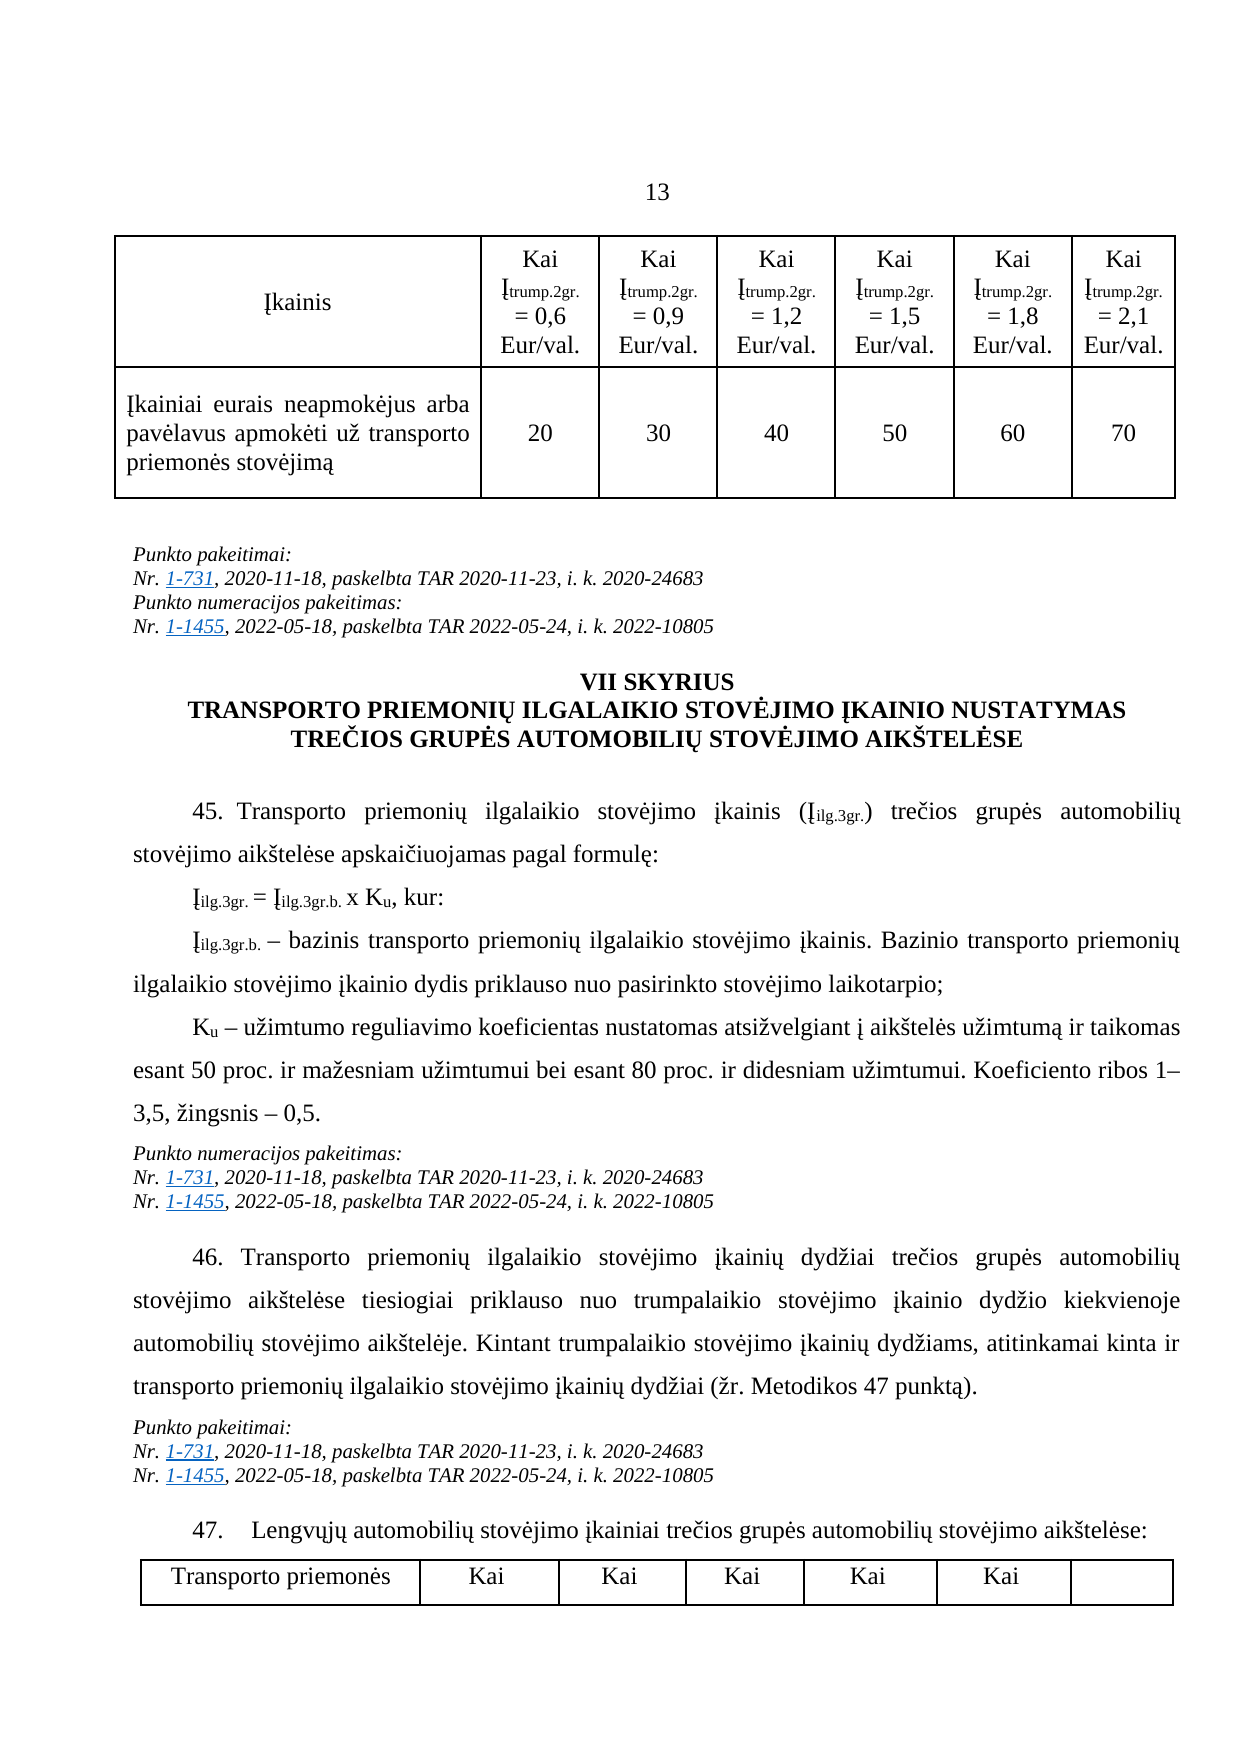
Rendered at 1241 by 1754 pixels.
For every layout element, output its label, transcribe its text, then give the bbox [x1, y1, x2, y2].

table_header Kai Įtrump.2gr. = 2,1 Eur/val. [1073, 237, 1174, 366]
table_cell 40 [718, 368, 834, 497]
text Punkto numeracijos pakeitimas: [133, 1141, 1181, 1165]
table_cell 20 [482, 368, 598, 497]
table_header Transporto priemonės [142, 1561, 419, 1604]
text Nr. 1-731, 2020-11-18, paskelbta TAR 2020-11-23, i. k. 2020-24683 [133, 1439, 1181, 1463]
text 47. Lengvųjų automobilių stovėjimo įkainiai trečios grupės automobilių stovėjimo aikštelėse: [133, 1516, 1181, 1544]
text Punkto pakeitimai: [133, 1414, 1181, 1439]
table_cell Įkainiai eurais neapmokėjus arba pavėlavus apmokėti už transporto priemonės stovėjimą [116, 368, 480, 497]
text VII SKYRIUS [133, 667, 1181, 696]
table_header Kai Įtrump.2gr. = 1,2 Eur/val. [718, 237, 834, 366]
table_header [1072, 1561, 1172, 1604]
table_header Kai [421, 1561, 558, 1604]
table_header Įkainis [116, 237, 480, 366]
text Įilg.3gr. = Įilg.3gr.b. x Ku, kur: [192, 882, 1181, 911]
table_header Kai [560, 1561, 685, 1604]
table_cell 50 [836, 368, 953, 497]
table_cell 60 [955, 368, 1071, 497]
text Ku – užimtumo reguliavimo koeficientas nustatomas atsižvelgiant į aikštelės užimtumą ir taikomas esant 50 proc. ir mažesniam užimtumui bei esant 80 proc. ir didesniam užimtumui. Koeficiento ribos 1–3,5, žingsnis – 0,5. [133, 1012, 1181, 1127]
text 45. Transporto priemonių ilgalaikio stovėjimo įkainis (Įilg.3gr.) trečios grupės automobilių stovėjimo aikštelėse apskaičiuojamas pagal formulę: [133, 796, 1181, 868]
table_header Kai Įtrump.2gr. = 0,9 Eur/val. [600, 237, 716, 366]
table_header Kai Įtrump.2gr. = 0,6 Eur/val. [482, 237, 598, 366]
text Nr. 1-731, 2020-11-18, paskelbta TAR 2020-11-23, i. k. 2020-24683 [133, 566, 1181, 590]
text Nr. 1-1455, 2022-05-18, paskelbta TAR 2022-05-24, i. k. 2022-10805 [133, 1189, 1181, 1213]
table_cell 70 [1073, 368, 1174, 497]
text Punkto numeracijos pakeitimas: [133, 590, 1181, 614]
table_header Kai Įtrump.2gr. = 1,8 Eur/val. [955, 237, 1071, 366]
table_header Kai [805, 1561, 936, 1604]
table_header Kai [687, 1561, 803, 1604]
text Nr. 1-1455, 2022-05-18, paskelbta TAR 2022-05-24, i. k. 2022-10805 [133, 614, 1181, 638]
text 46. Transporto priemonių ilgalaikio stovėjimo įkainių dydžiai trečios grupės automobilių stovėjimo aikštelėse tiesiogiai priklauso nuo trumpalaikio stovėjimo įkainio dydžio kiekvienoje automobilių stovėjimo aikštelėje. Kintant trumpalaikio stovėjimo įkainių dydžiams, atitinkamai kinta ir transporto priemonių ilgalaikio stovėjimo įkainių dydžiai (žr. Metodikos 47 punktą). [133, 1242, 1181, 1400]
text Nr. 1-731, 2020-11-18, paskelbta TAR 2020-11-23, i. k. 2020-24683 [133, 1165, 1181, 1189]
text Įilg.3gr.b. – bazinis transporto priemonių ilgalaikio stovėjimo įkainis. Bazinio transporto priemonių ilgalaikio stovėjimo įkainio dydis priklauso nuo pasirinkto stovėjimo laikotarpio; [133, 926, 1181, 997]
text Nr. 1-1455, 2022-05-18, paskelbta TAR 2022-05-24, i. k. 2022-10805 [133, 1463, 1181, 1487]
text TRANSPORTO PRIEMONIŲ ILGALAIKIO STOVĖJIMO ĮKAINIO NUSTATYMAS TREČIOS GRUPĖS AUTOMOBILIŲ STOVĖJIMO AIKŠTELĖSE [133, 696, 1181, 753]
table_header Kai [938, 1561, 1070, 1604]
table_cell 30 [600, 368, 716, 497]
text Punkto pakeitimai: [133, 542, 1181, 566]
table_header Kai Įtrump.2gr. = 1,5 Eur/val. [836, 237, 953, 366]
